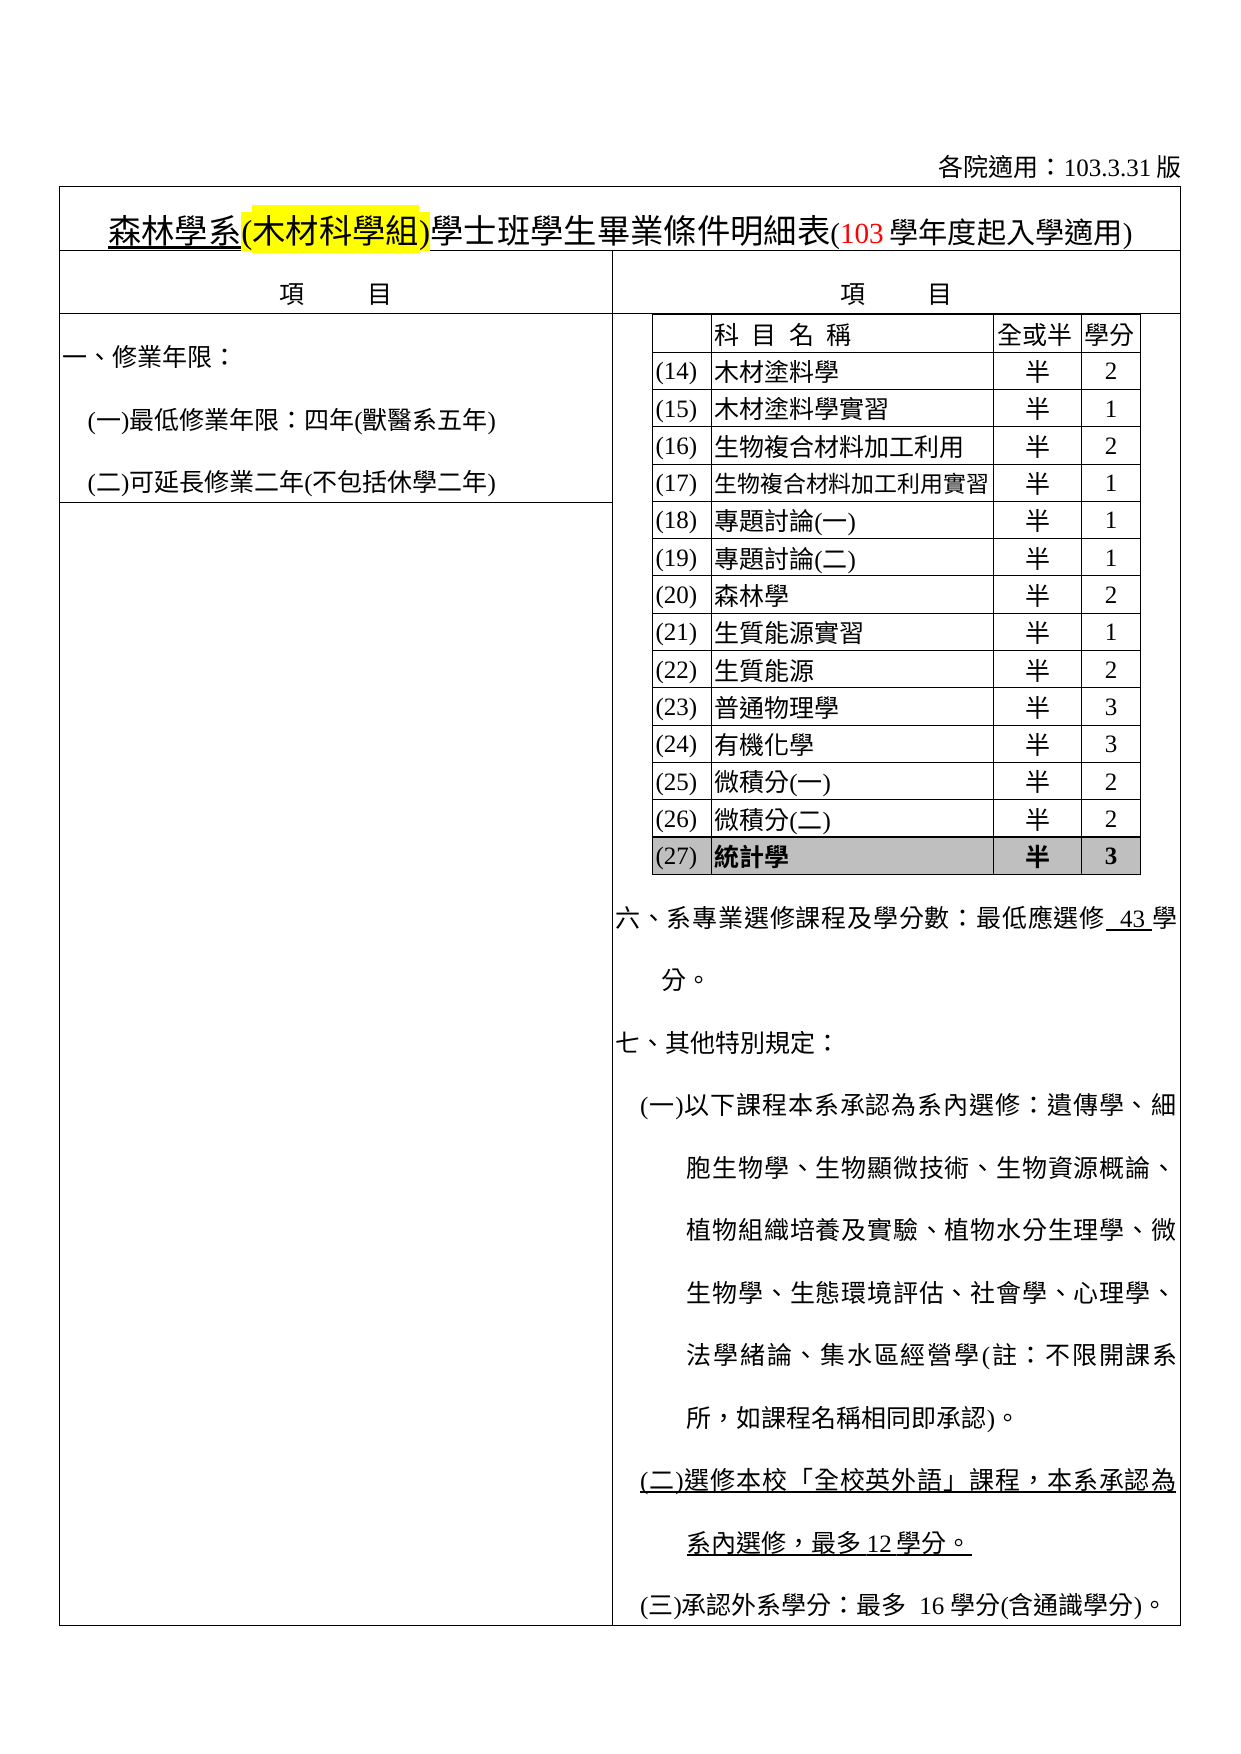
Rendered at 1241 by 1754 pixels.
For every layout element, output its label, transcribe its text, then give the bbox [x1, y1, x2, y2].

table_header 學分 [1082, 315, 1140, 352]
table_cell 半 [994, 427, 1081, 463]
table_cell 項 目 [60, 251, 612, 313]
table_cell 2 [1082, 651, 1140, 687]
table_cell 1 [1082, 614, 1140, 650]
table_cell 2 [1082, 353, 1140, 389]
table_cell 生物複合材料加工利用 [712, 427, 993, 463]
table_cell (23) [653, 688, 711, 724]
table_cell 六、系專業選修課程及學分數：最低應選修 43 學分。 七、其他特別規定： (一)以下課程本系承認為系內選修：遺傳學、細胞生物學、生物顯微技術、生物資源概論、植物組織培養及實驗、植物水分生理學、微生物學、生態環境評估、社會學、心理學、法學緒論、集水區經營學(註：不限開課系所，如課程名稱相同即承認)。 (二)選修本校「全校英外語」課程，本系承認為系內選修，最多12學分。 (三)承認外系學分：最多 16 學分(含通識學分)。 [613, 314, 1180, 1625]
text 各院適用：103.3.31版 [59, 124, 1181, 186]
table_cell 3 [1082, 726, 1140, 762]
table_cell 半 [994, 651, 1081, 687]
table_cell (24) [653, 726, 711, 762]
table_header 全或半 [994, 315, 1081, 352]
table_cell 半 [994, 800, 1081, 836]
table_cell 普通物理學 [712, 688, 993, 724]
table_cell 一、修業年限： (一)最低修業年限：四年(獸醫系五年) (二)可延長修業二年(不包括休學二年) [60, 314, 612, 502]
table_cell 半 [994, 465, 1081, 501]
table_cell [60, 503, 612, 1625]
table_cell 1 [1082, 539, 1140, 575]
table_cell 1 [1082, 502, 1140, 538]
table_cell 微積分(一) [712, 763, 993, 799]
table_cell 1 [1082, 390, 1140, 426]
table_cell 項 目 [613, 251, 1180, 313]
table_cell (15) [653, 390, 711, 426]
table_cell 2 [1082, 427, 1140, 463]
table_cell 半 [994, 576, 1081, 613]
table_cell 2 [1082, 576, 1140, 613]
table_cell 生物複合材料加工利用實習 [712, 465, 993, 501]
table_cell 3 [1082, 838, 1140, 874]
table_cell (26) [653, 800, 711, 836]
table_cell 半 [994, 763, 1081, 799]
table_cell (19) [653, 539, 711, 575]
table_cell 2 [1082, 763, 1140, 799]
table_cell 半 [994, 353, 1081, 389]
table_cell (27) [653, 838, 711, 874]
table_cell 半 [994, 390, 1081, 426]
table_cell 有機化學 [712, 726, 993, 762]
table_cell 森林學 [712, 576, 993, 613]
table_cell 專題討論(一) [712, 502, 993, 538]
table_cell 半 [994, 614, 1081, 650]
table_header 科 目 名 稱 [712, 315, 993, 352]
table_header 森林學系(木材科學組)學士班學生畢業條件明細表(103學年度起入學適用) [60, 187, 1180, 250]
table_cell 半 [994, 688, 1081, 724]
table_cell 木材塗料學實習 [712, 390, 993, 426]
table_cell 半 [994, 726, 1081, 762]
table_cell 木材塗料學 [712, 353, 993, 389]
table_cell (21) [653, 614, 711, 650]
table_cell 專題討論(二) [712, 539, 993, 575]
table_cell 生質能源 [712, 651, 993, 687]
table_cell (17) [653, 465, 711, 501]
table_cell 生質能源實習 [712, 614, 993, 650]
table_cell (22) [653, 651, 711, 687]
table_cell 微積分(二) [712, 800, 993, 836]
table_cell 統計學 [712, 838, 993, 874]
table_cell 2 [1082, 800, 1140, 836]
table_cell 半 [994, 838, 1081, 874]
table_cell 半 [994, 502, 1081, 538]
table_header [653, 315, 711, 352]
table_cell (25) [653, 763, 711, 799]
table_cell 1 [1082, 465, 1140, 501]
table_cell 半 [994, 539, 1081, 575]
table_cell 3 [1082, 688, 1140, 724]
table_cell (18) [653, 502, 711, 538]
table_cell (20) [653, 576, 711, 613]
table_cell (14) [653, 353, 711, 389]
table_cell (16) [653, 427, 711, 463]
